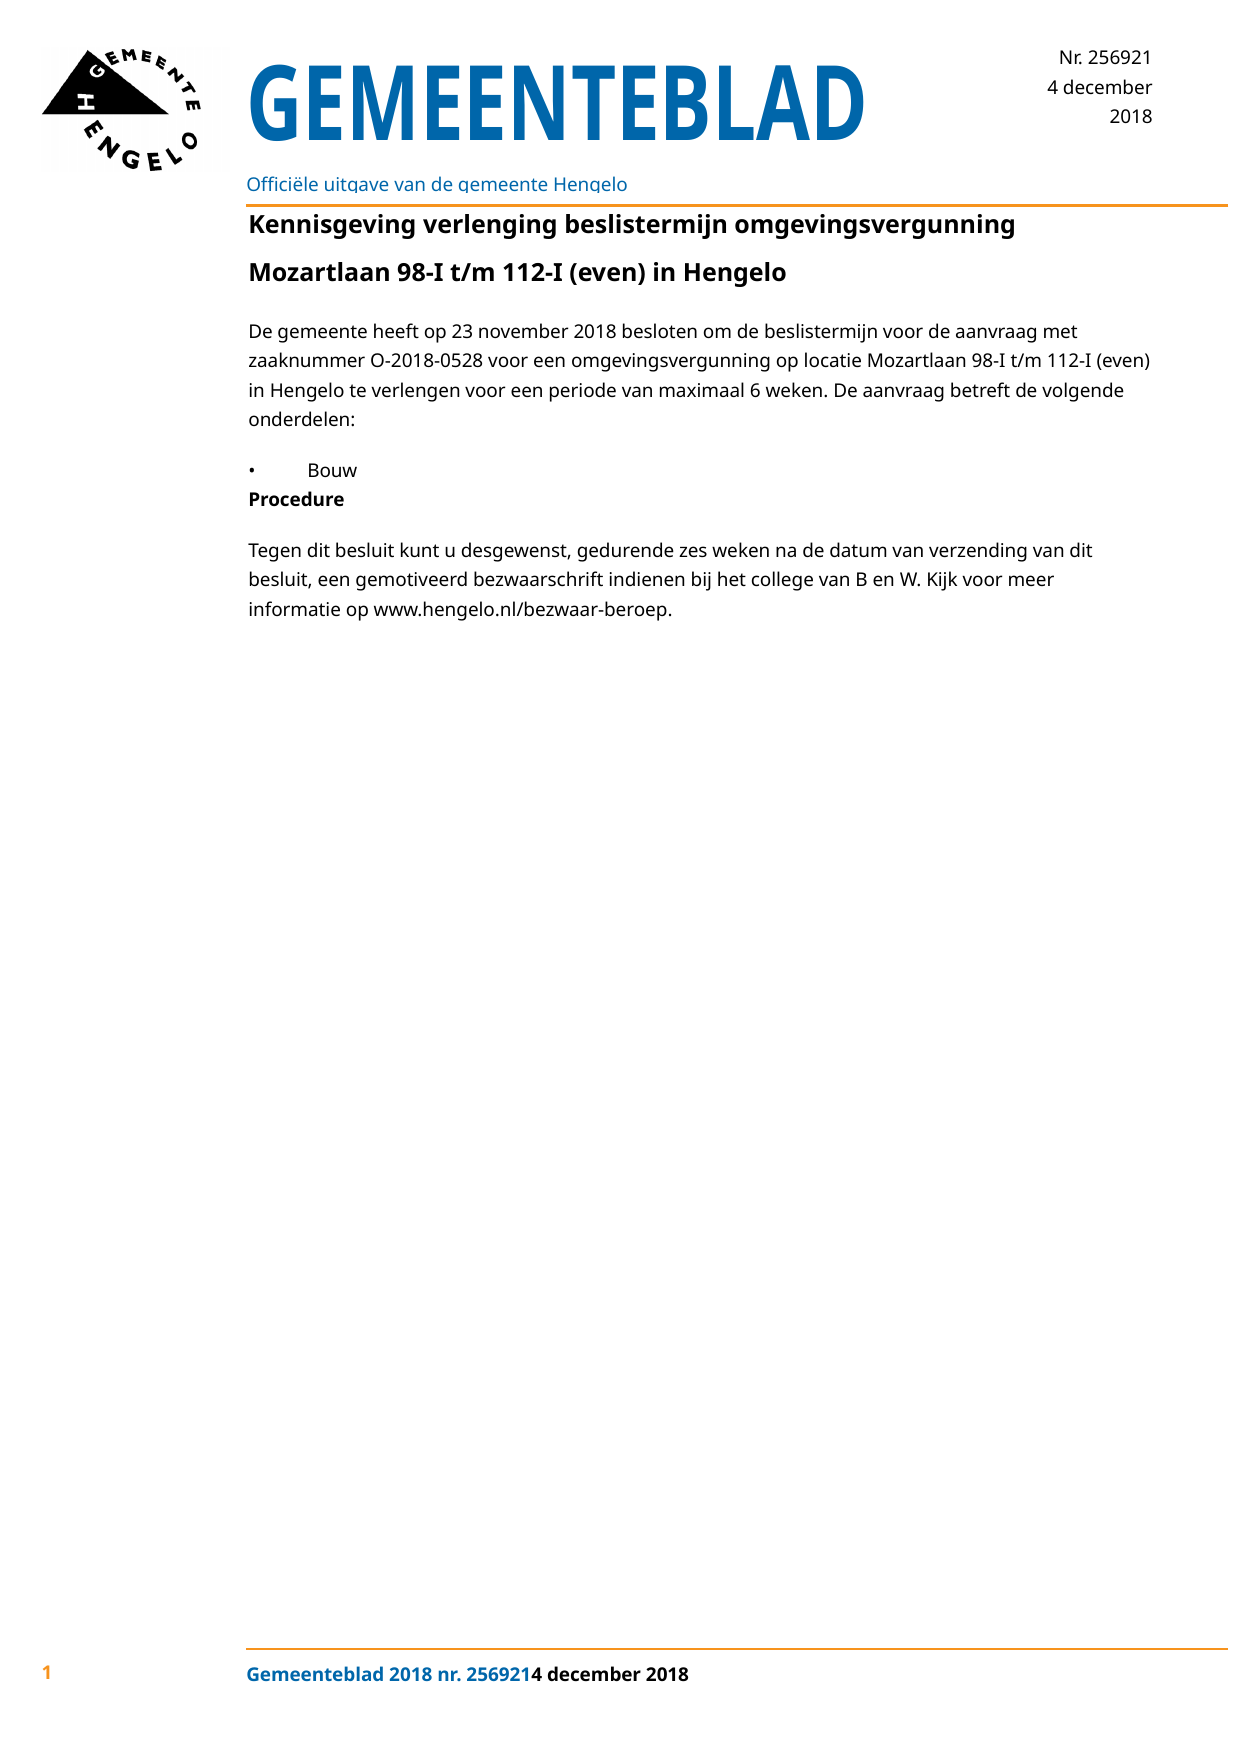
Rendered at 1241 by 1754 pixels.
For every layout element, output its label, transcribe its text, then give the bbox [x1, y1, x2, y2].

picture [41, 47, 231, 172]
text Kennisgeving verlenging beslistermijn omgevingsvergunning Mozartlaan 98-I t/m 112-I (even) in Hengelo [248, 207, 1152, 288]
text Tegen dit besluit kunt u desgewenst, gedurende zes weken na de datum van verzending van dit besluit, een gemotiveerd bezwaarschrift indienen bij het college van B en W. Kijk voor meer informatie op www.hengelo.nl/bezwaar-beroep. [248, 537, 1152, 622]
text De gemeente heeft op 23 november 2018 besloten om de beslistermijn voor de aanvraag met zaaknummer O-2018-0528 voor een omgevingsvergunning op locatie Mozartlaan 98-I t/m 112-I (even) in Hengelo te verlengen voor een periode van maximaal 6 weken. De aanvraag betreft de volgende onderdelen: [248, 318, 1152, 432]
text Procedure [248, 487, 1152, 512]
list Bouw [248, 457, 1152, 483]
